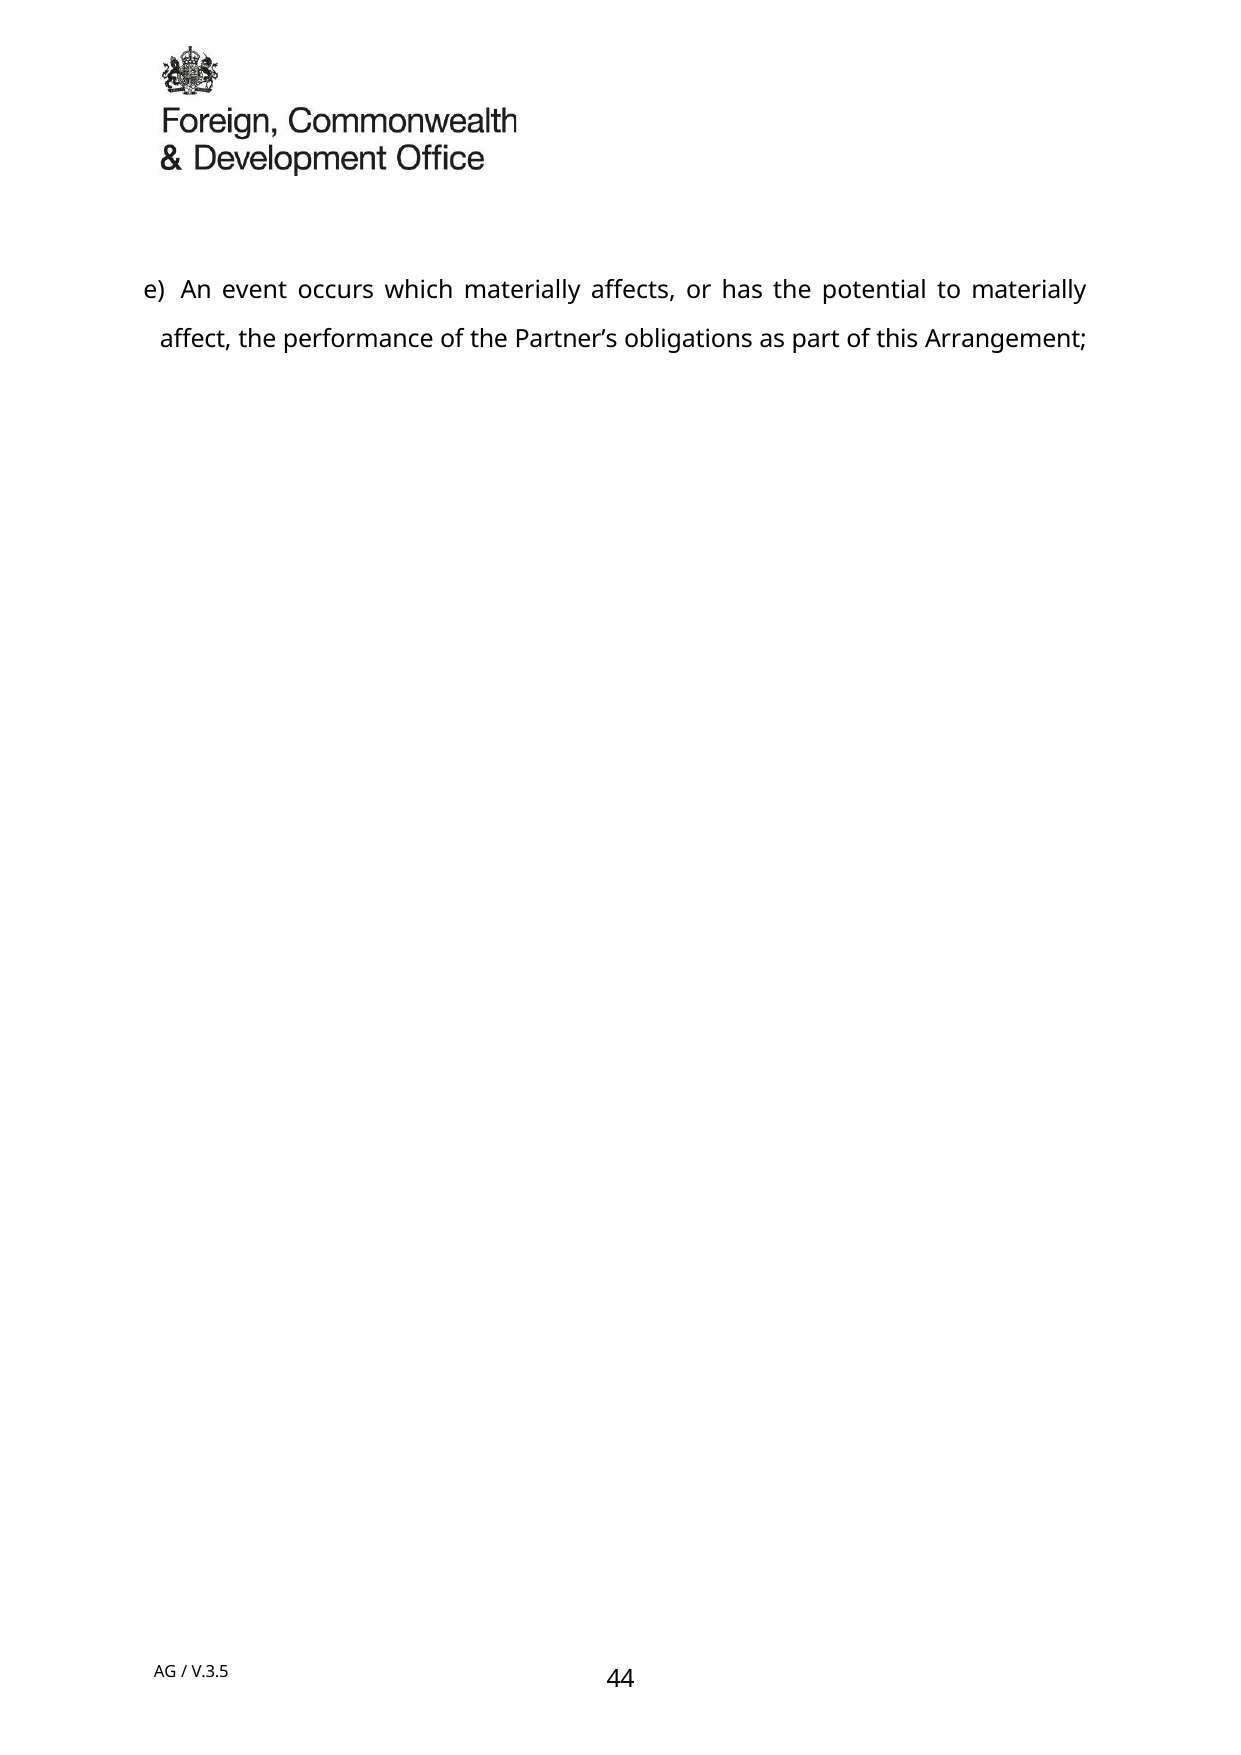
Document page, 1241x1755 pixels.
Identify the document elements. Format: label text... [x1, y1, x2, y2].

list An event occurs which materially affects, or has the potential to materially [103, 272, 1086, 306]
text affect, the performance of the Partner’s obligations as part of this Arrangement; [103, 320, 1087, 354]
